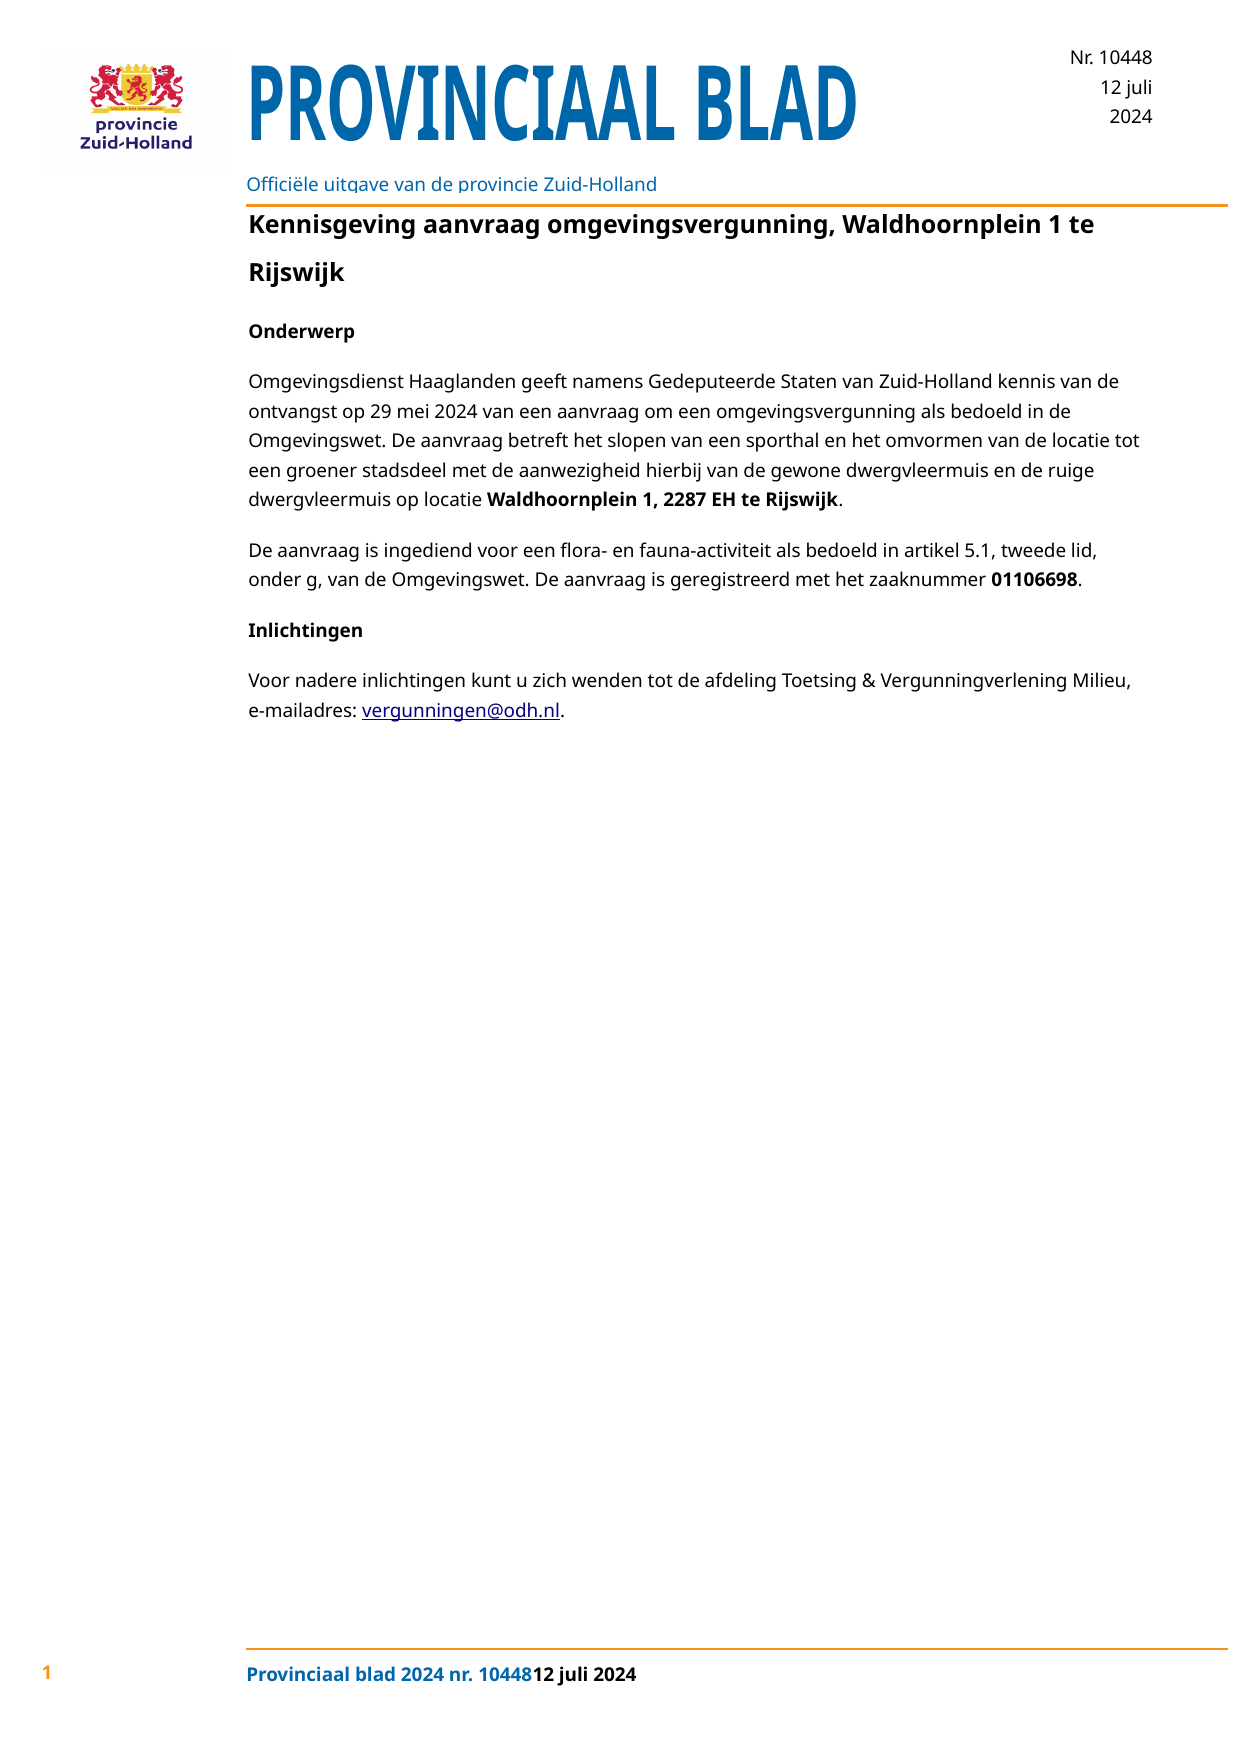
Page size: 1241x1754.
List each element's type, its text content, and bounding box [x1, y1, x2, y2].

text De aanvraag is ingediend voor een flora- en fauna-activiteit als bedoeld in artikel 5.1, tweede lid, onder g, van de Omgevingswet. De aanvraag is geregistreerd met het zaaknummer 01106698. [248, 537, 1152, 592]
text Onderwerp [248, 318, 1152, 344]
text Kennisgeving aanvraag omgevingsvergunning, Waldhoornplein 1 te Rijswijk [248, 207, 1152, 288]
text Inlichtingen [248, 617, 1152, 643]
text Omgevingsdienst Haaglanden geeft namens Gedeputeerde Staten van Zuid-Holland kennis van de ontvangst op 29 mei 2024 van een aanvraag om een omgevingsvergunning als bedoeld in de Omgevingswet. De aanvraag betreft het slopen van een sporthal en het omvormen van de locatie tot een groener stadsdeel met de aanwezigheid hierbij van de gewone dwergvleermuis en de ruige dwergvleermuis op locatie Waldhoornplein 1, 2287 EH te Rijswijk. [248, 368, 1152, 512]
text Voor nadere inlichtingen kunt u zich wenden tot de afdeling Toetsing & Vergunningverlening Milieu, e-mailadres: vergunningen@odh.nl. [248, 667, 1152, 723]
picture [41, 47, 231, 172]
